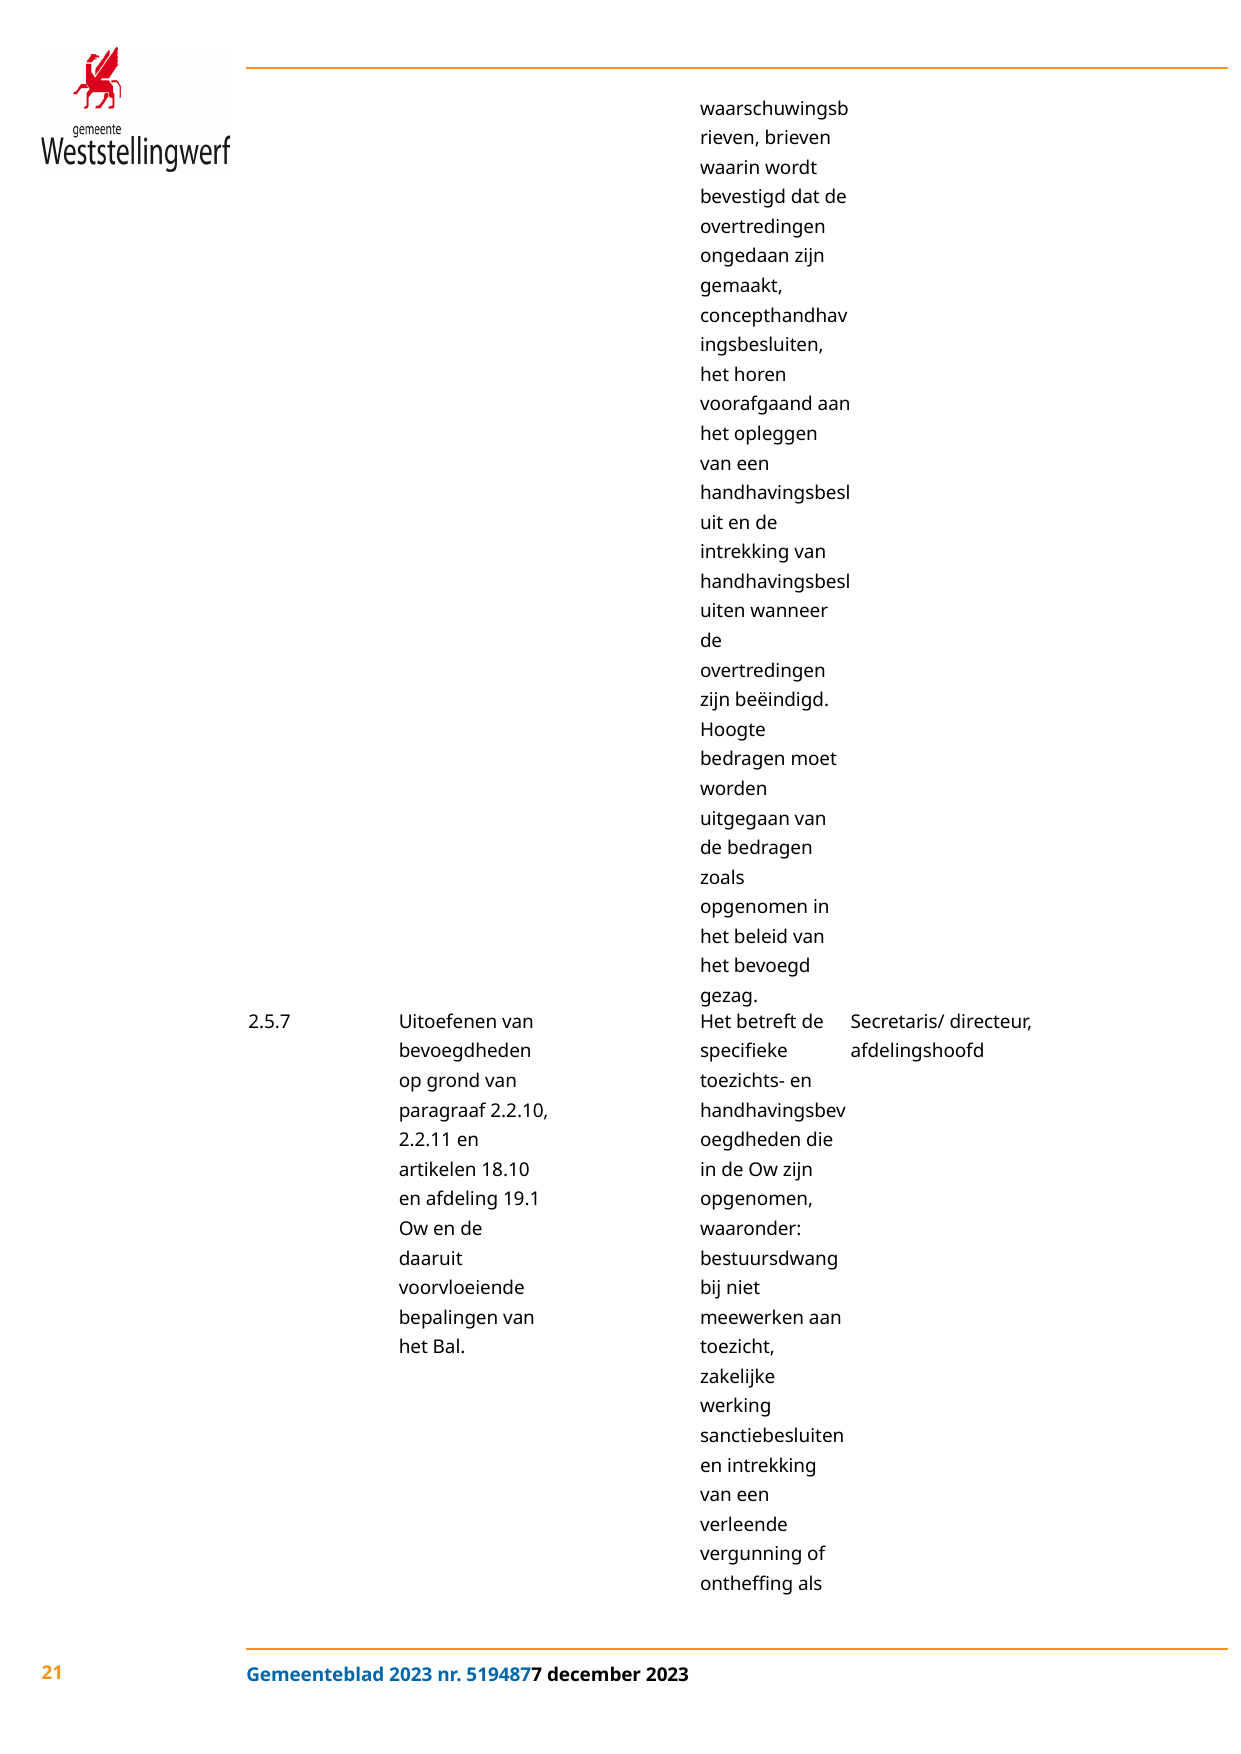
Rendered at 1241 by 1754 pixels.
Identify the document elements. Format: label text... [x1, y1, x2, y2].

table_cell Secretaris/ directeur, afdelingshoofd [850, 1008, 1152, 1596]
table_cell [248, 95, 398, 1008]
table_cell [399, 95, 549, 1008]
table_cell [850, 95, 1152, 1008]
table_cell [549, 95, 700, 1008]
table_cell waarschuwingsbrieven, brieven waarin wordt bevestigd dat de overtredingen ongedaan zijn gemaakt, concepthandhavingsbesluiten, het horen voorafgaand aan het opleggen van een handhavingsbesluit en de intrekking van handhavingsbesluiten wanneer de overtredingen zijn beëindigd. Hoogte bedragen moet worden uitgegaan van de bedragen zoals opgenomen in het beleid van het bevoegd gezag. [700, 95, 850, 1008]
table_cell [549, 1008, 700, 1596]
table_cell 2.5.7 [248, 1008, 398, 1596]
picture [41, 47, 231, 172]
table_cell Het betreft de specifieke toezichts- en handhavingsbevoegdheden die in de Ow zijn opgenomen, waaronder: bestuursdwang bij niet meewerken aan toezicht, zakelijke werking sanctiebesluiten en intrekking van een verleende vergunning of ontheffing als [700, 1008, 850, 1596]
table_cell Uitoefenen van bevoegdheden op grond van paragraaf 2.2.10, 2.2.11 en artikelen 18.10 en afdeling 19.1 Ow en de daaruit voorvloeiende bepalingen van het Bal. [399, 1008, 549, 1596]
